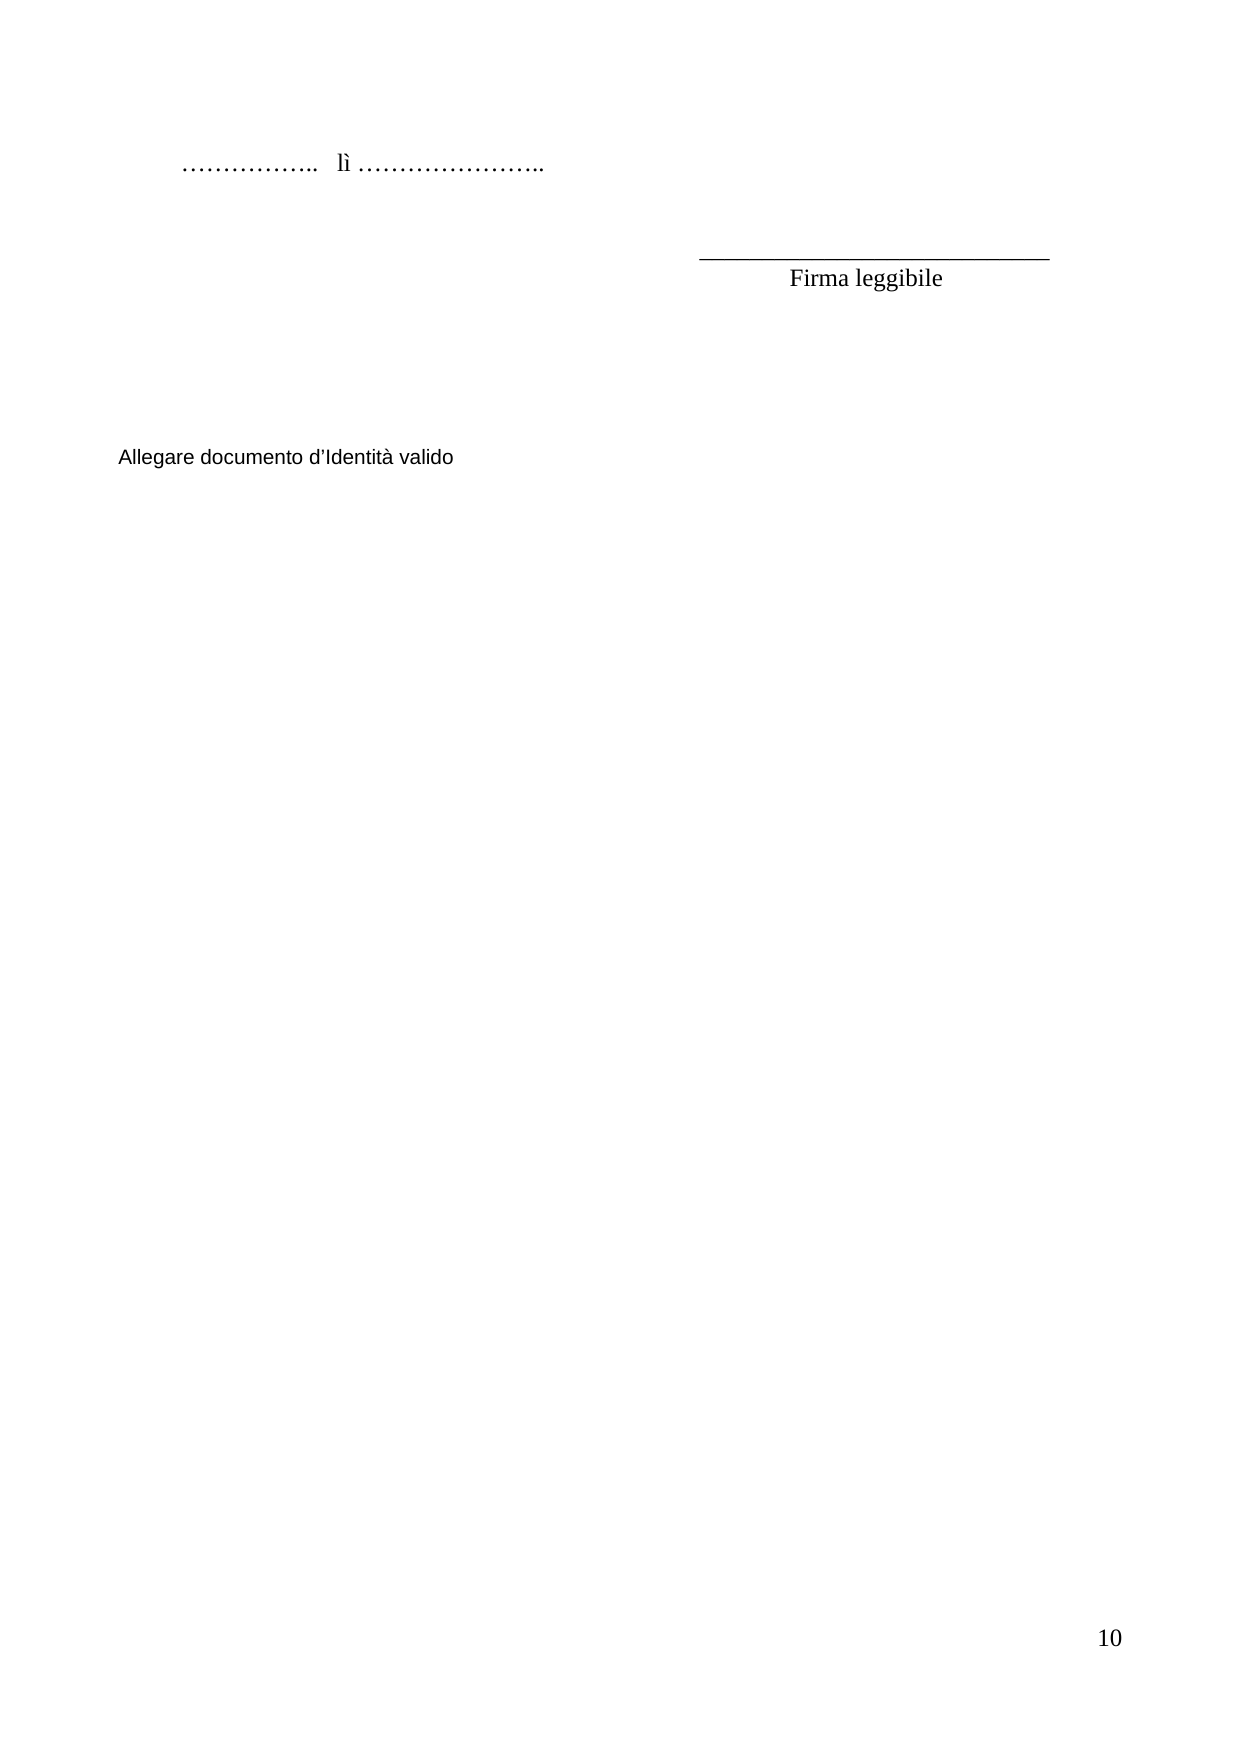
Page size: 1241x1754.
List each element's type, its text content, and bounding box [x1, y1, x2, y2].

text Firma leggibile [118, 263, 1122, 291]
text ____________________________ [118, 234, 1122, 263]
text Allegare documento d’Identità valido [118, 445, 1122, 469]
text …………….. lì ………………….. [181, 148, 1097, 176]
